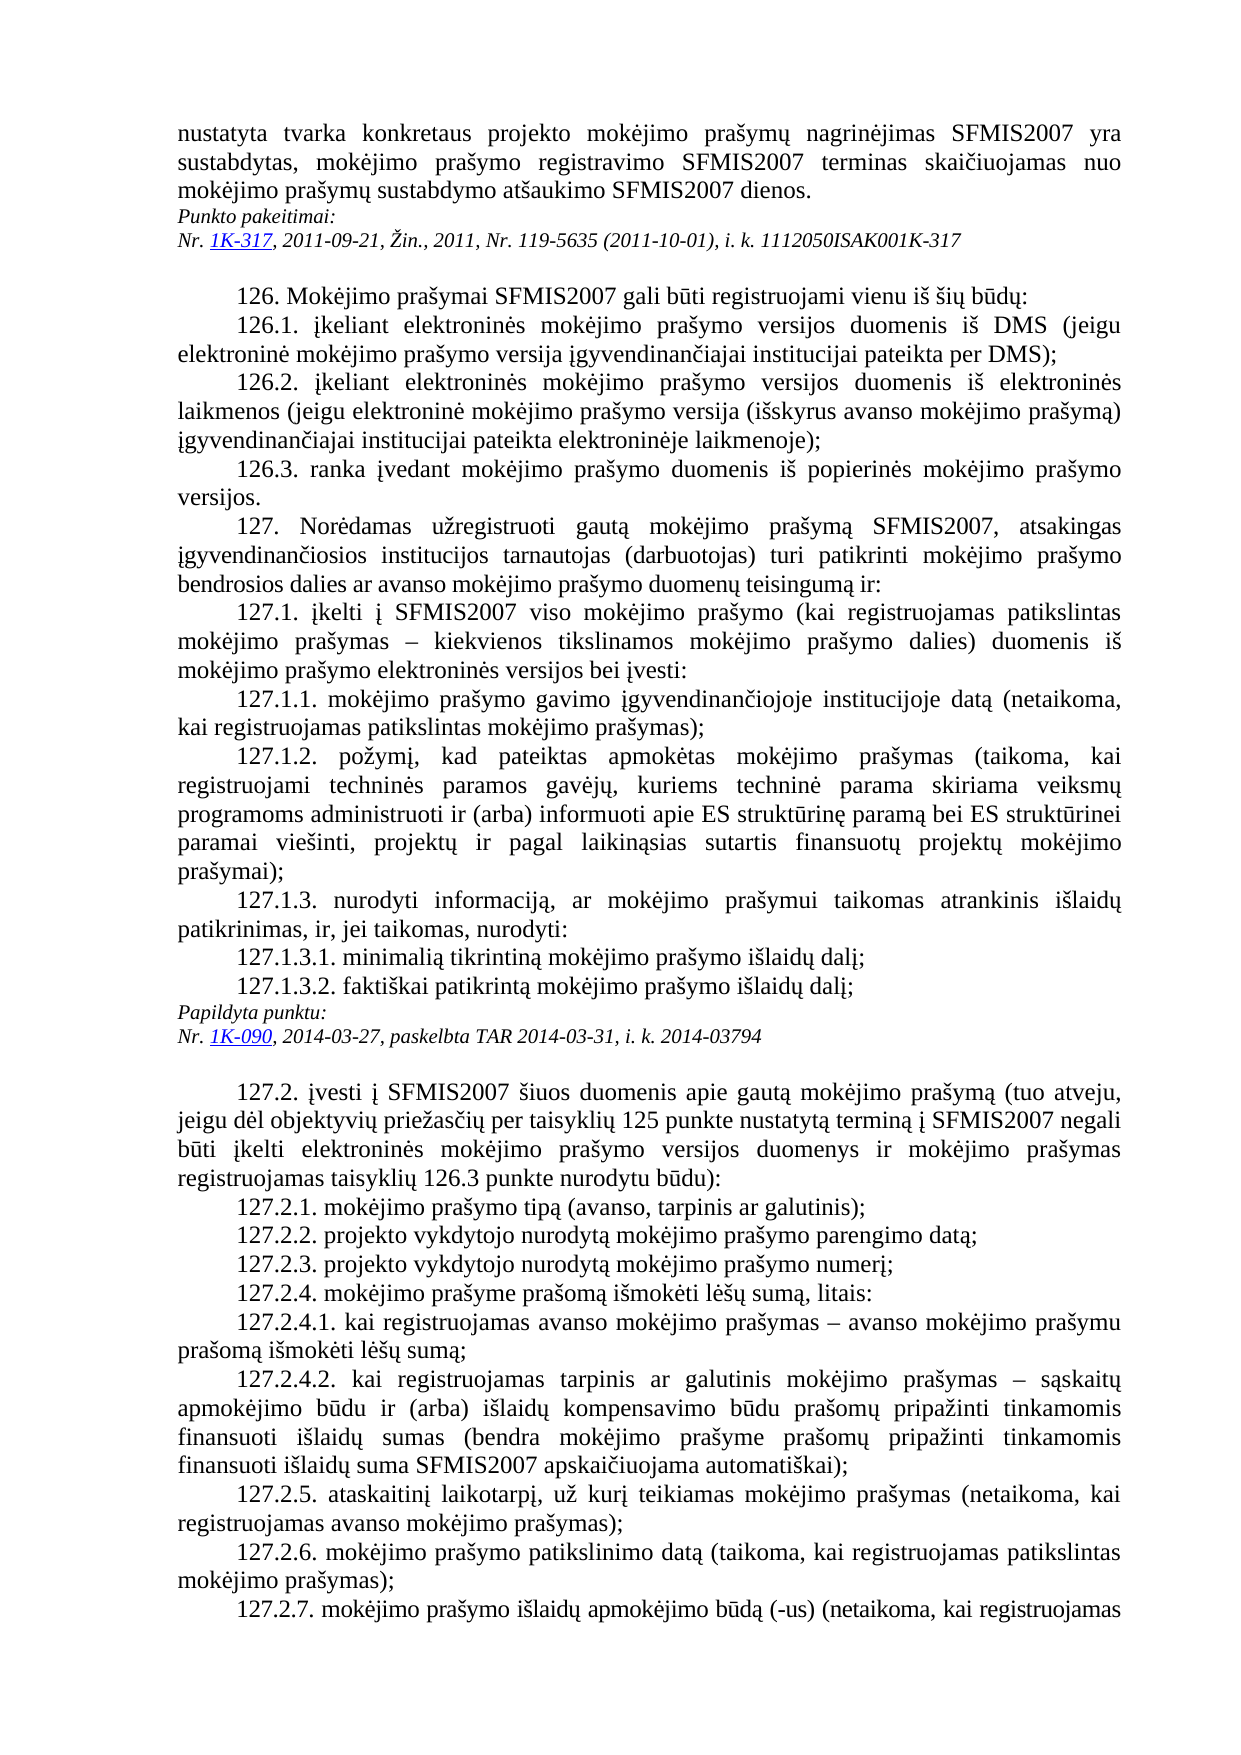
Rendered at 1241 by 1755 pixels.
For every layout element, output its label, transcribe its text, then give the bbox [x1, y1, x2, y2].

text 127.1.1. mokėjimo prašymo gavimo įgyvendinančiojoje institucijoje datą (netaikoma, kai registruojamas patikslintas mokėjimo prašymas); [177, 684, 1122, 741]
text 127.2. įvesti į SFMIS2007 šiuos duomenis apie gautą mokėjimo prašymą (tuo atveju, jeigu dėl objektyvių priežasčių per taisyklių 125 punkte nustatytą terminą į SFMIS2007 negali būti įkelti elektroninės mokėjimo prašymo versijos duomenys ir mokėjimo prašymas registruojamas taisyklių 126.3 punkte nurodytu būdu): [177, 1077, 1122, 1192]
text 127.2.1. mokėjimo prašymo tipą (avanso, tarpinis ar galutinis); [177, 1192, 1122, 1221]
text 127.2.7. mokėjimo prašymo išlaidų apmokėjimo būdą (-us) (netaikoma, kai registruojamas [177, 1594, 1122, 1623]
text 127.2.4. mokėjimo prašyme prašomą išmokėti lėšų sumą, litais: [177, 1278, 1122, 1307]
text 127.1.3.2. faktiškai patikrintą mokėjimo prašymo išlaidų dalį; [177, 971, 1122, 1000]
text 127.2.4.1. kai registruojamas avanso mokėjimo prašymas – avanso mokėjimo prašymu prašomą išmokėti lėšų sumą; [177, 1307, 1122, 1364]
text 127. Norėdamas užregistruoti gautą mokėjimo prašymą SFMIS2007, atsakingas įgyvendinančiosios institucijos tarnautojas (darbuotojas) turi patikrinti mokėjimo prašymo bendrosios dalies ar avanso mokėjimo prašymo duomenų teisingumą ir: [177, 511, 1122, 597]
text Nr. 1K-317, 2011-09-21, Žin., 2011, Nr. 119-5635 (2011-10-01), i. k. 1112050ISAK001K-317 [177, 228, 1122, 252]
text Punkto pakeitimai: [177, 204, 1122, 228]
text Nr. 1K-090, 2014-03-27, paskelbta TAR 2014-03-31, i. k. 2014-03794 [177, 1024, 1122, 1048]
text 126.2. įkeliant elektroninės mokėjimo prašymo versijos duomenis iš elektroninės laikmenos (jeigu elektroninė mokėjimo prašymo versija (išskyrus avanso mokėjimo prašymą) įgyvendinančiajai institucijai pateikta elektroninėje laikmenoje); [177, 367, 1122, 454]
text 126. Mokėjimo prašymai SFMIS2007 gali būti registruojami vienu iš šių būdų: [177, 281, 1122, 310]
text 127.2.6. mokėjimo prašymo patikslinimo datą (taikoma, kai registruojamas patikslintas mokėjimo prašymas); [177, 1537, 1122, 1594]
text nustatyta tvarka konkretaus projekto mokėjimo prašymų nagrinėjimas SFMIS2007 yra sustabdytas, mokėjimo prašymo registravimo SFMIS2007 terminas skaičiuojamas nuo mokėjimo prašymų sustabdymo atšaukimo SFMIS2007 dienos. [177, 118, 1122, 204]
text 127.2.4.2. kai registruojamas tarpinis ar galutinis mokėjimo prašymas – sąskaitų apmokėjimo būdu ir (arba) išlaidų kompensavimo būdu prašomų pripažinti tinkamomis finansuoti išlaidų sumas (bendra mokėjimo prašyme prašomų pripažinti tinkamomis finansuoti išlaidų suma SFMIS2007 apskaičiuojama automatiškai); [177, 1364, 1122, 1479]
text 127.2.2. projekto vykdytojo nurodytą mokėjimo prašymo parengimo datą; [177, 1221, 1122, 1249]
text 127.2.5. ataskaitinį laikotarpį, už kurį teikiamas mokėjimo prašymas (netaikoma, kai registruojamas avanso mokėjimo prašymas); [177, 1479, 1122, 1537]
text 127.1.3.1. minimalią tikrintiną mokėjimo prašymo išlaidų dalį; [177, 942, 1122, 971]
text 126.3. ranka įvedant mokėjimo prašymo duomenis iš popierinės mokėjimo prašymo versijos. [177, 454, 1122, 511]
text 126.1. įkeliant elektroninės mokėjimo prašymo versijos duomenis iš DMS (jeigu elektroninė mokėjimo prašymo versija įgyvendinančiajai institucijai pateikta per DMS); [177, 310, 1122, 367]
text 127.1.3. nurodyti informaciją, ar mokėjimo prašymui taikomas atrankinis išlaidų patikrinimas, ir, jei taikomas, nurodyti: [177, 885, 1122, 942]
text 127.1. įkelti į SFMIS2007 viso mokėjimo prašymo (kai registruojamas patikslintas mokėjimo prašymas – kiekvienos tikslinamos mokėjimo prašymo dalies) duomenis iš mokėjimo prašymo elektroninės versijos bei įvesti: [177, 597, 1122, 684]
text 127.2.3. projekto vykdytojo nurodytą mokėjimo prašymo numerį; [177, 1249, 1122, 1278]
text 127.1.2. požymį, kad pateiktas apmokėtas mokėjimo prašymas (taikoma, kai registruojami techninės paramos gavėjų, kuriems techninė parama skiriama veiksmų programoms administruoti ir (arba) informuoti apie ES struktūrinę paramą bei ES struktūrinei paramai viešinti, projektų ir pagal laikinąsias sutartis finansuotų projektų mokėjimo prašymai); [177, 741, 1122, 885]
text Papildyta punktu: [177, 1000, 1122, 1024]
